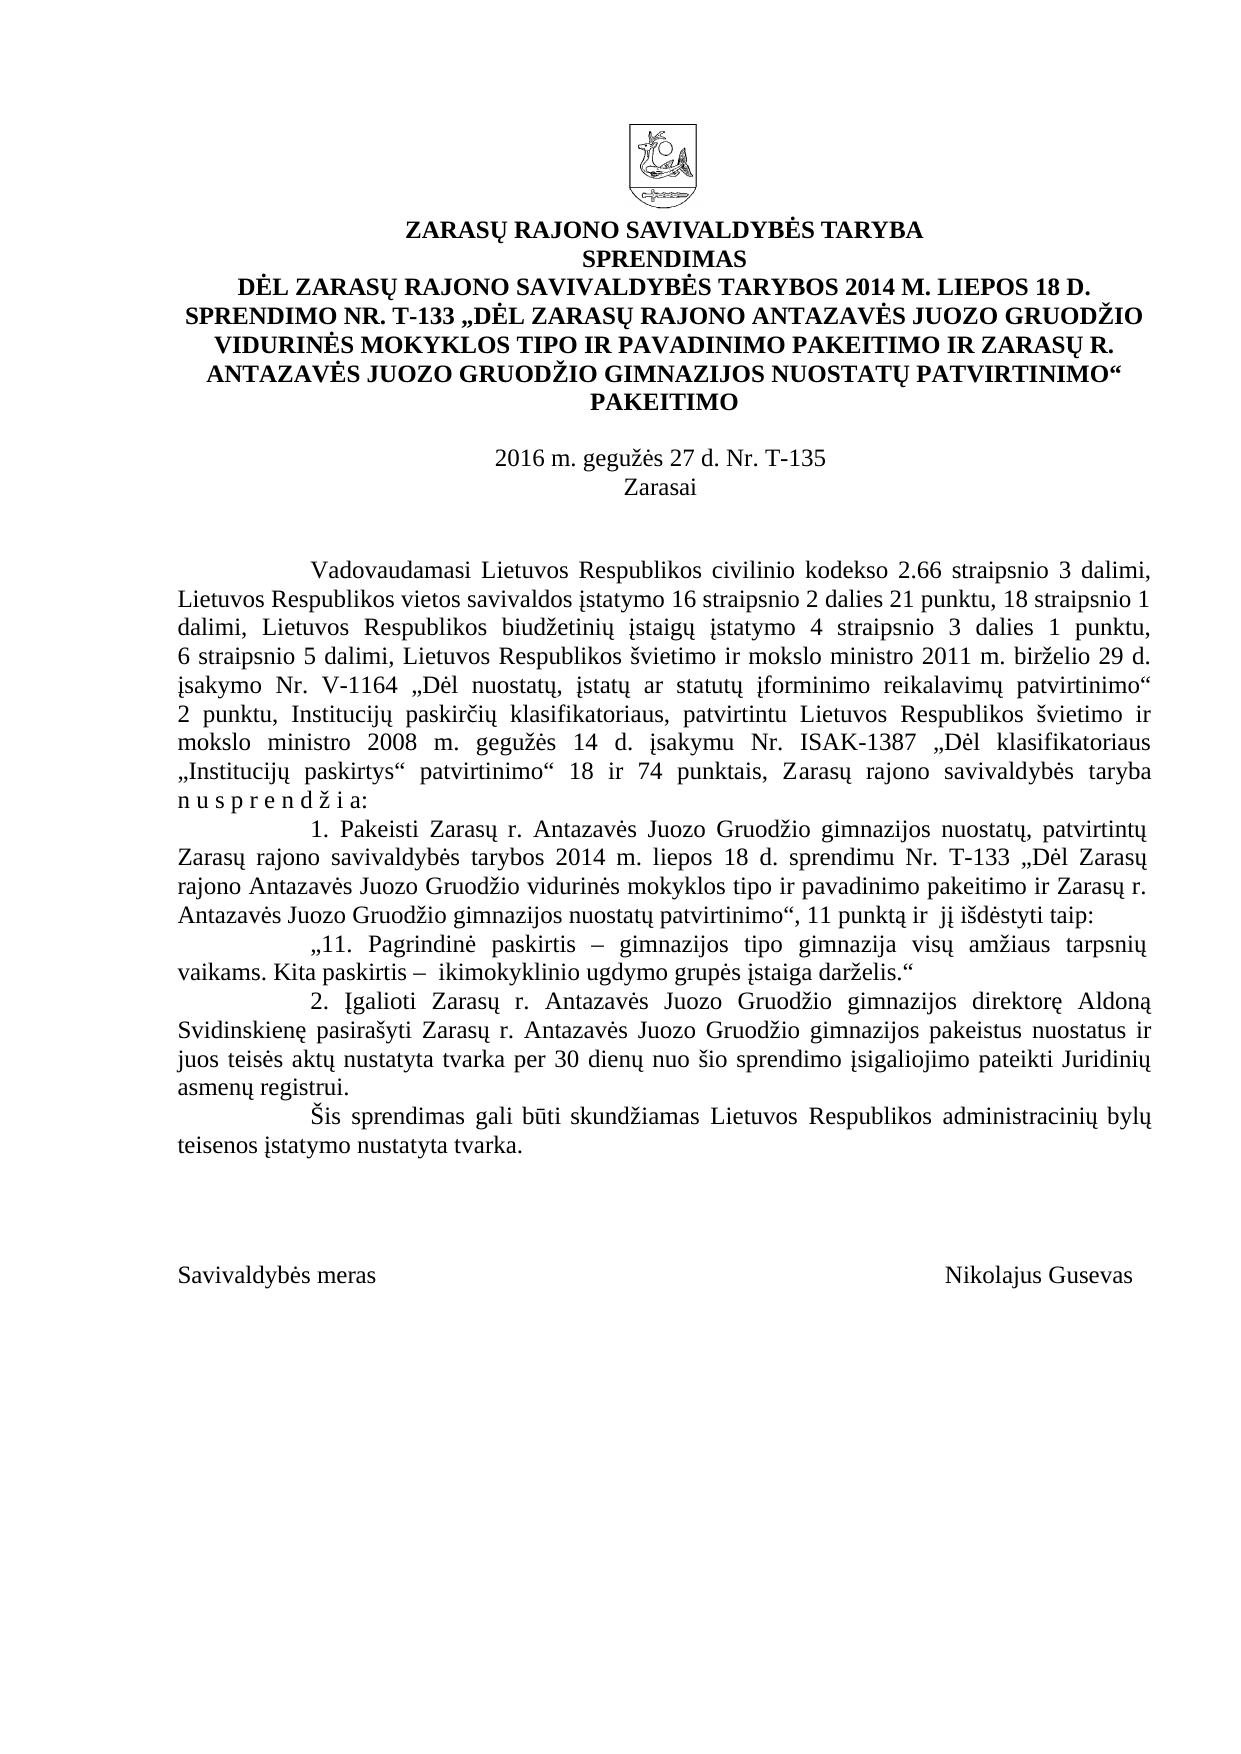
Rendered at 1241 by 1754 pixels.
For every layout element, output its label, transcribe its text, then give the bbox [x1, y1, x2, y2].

text 1. Pakeisti Zarasų r. Antazavės Juozo Gruodžio gimnazijos nuostatų, patvirtintų Zarasų rajono savivaldybės tarybos 2014 m. liepos 18 d. sprendimu Nr. T-133 „Dėl Zarasų rajono Antazavės Juozo Gruodžio vidurinės mokyklos tipo ir pavadinimo pakeitimo ir Zarasų r. Antazavės Juozo Gruodžio gimnazijos nuostatų patvirtinimo“, 11 punktą ir jį išdėstyti taip: [177, 814, 1147, 929]
text SPRENDIMAS [177, 244, 1152, 272]
text „11. Pagrindinė paskirtis – gimnazijos tipo gimnazija visų amžiaus tarpsnių vaikams. Kita paskirtis – ikimokyklinio ugdymo grupės įstaiga darželis.“ [177, 929, 1147, 986]
text Šis sprendimas gali būti skundžiamas Lietuvos Respublikos administracinių bylų teisenos įstatymo nustatyta tvarka. [177, 1101, 1152, 1159]
text Vadovaudamasi Lietuvos Respublikos civilinio kodekso 2.66 straipsnio 3 dalimi, Lietuvos Respublikos vietos savivaldos įstatymo 16 straipsnio 2 dalies 21 punktu, 18 straipsnio 1 dalimi, Lietuvos Respublikos biudžetinių įstaigų įstatymo 4 straipsnio 3 dalies 1 punktu, 6 straipsnio 5 dalimi, Lietuvos Respublikos švietimo ir mokslo ministro 2011 m. birželio 29 d. įsakymo Nr. V-1164 „Dėl nuostatų, įstatų ar statutų įforminimo reikalavimų patvirtinimo“ 2 punktu, Institucijų paskirčių klasifikatoriaus, patvirtintu Lietuvos Respublikos švietimo ir mokslo ministro 2008 m. gegužės 14 d. įsakymu Nr. ISAK-1387 „Dėl klasifikatoriaus „Institucijų paskirtys“ patvirtinimo“ 18 ir 74 punktais, Zarasų rajono savivaldybės taryba n u s p r e n d ž i a: [177, 555, 1152, 814]
text DĖL ZARASŲ Rajono savivaldybės tarybos 2014 m. liepos 18 d. sprendimo Nr. T-133 „Dėl Zarasų rajono Antazavės Juozo Gruodžio vidurinės mokyklos tipo ir pavadinimo pakeitimo ir Zarasų r. Antazavės Juozo Gruodžio gimnazijos nuostatų patvirtinimo“ pakeitimo [177, 272, 1151, 416]
text Savivaldybės meras Nikolajus Gusevas [177, 1261, 1154, 1289]
text Zarasai [177, 472, 1143, 501]
text 2. Įgalioti Zarasų r. Antazavės Juozo Gruodžio gimnazijos direktorę Aldoną Svidinskienę pasirašyti Zarasų r. Antazavės Juozo Gruodžio gimnazijos pakeistus nuostatus ir juos teisės aktų nustatyta tvarka per 30 dienų nuo šio sprendimo įsigaliojimo pateikti Juridinių asmenų registrui. [177, 986, 1152, 1101]
text ZARASŲ RAJONO SAVIVALDYBĖS TARYBA [177, 215, 1152, 244]
text 2016 m. gegužės 27 d. Nr. T-135 [177, 443, 1143, 472]
